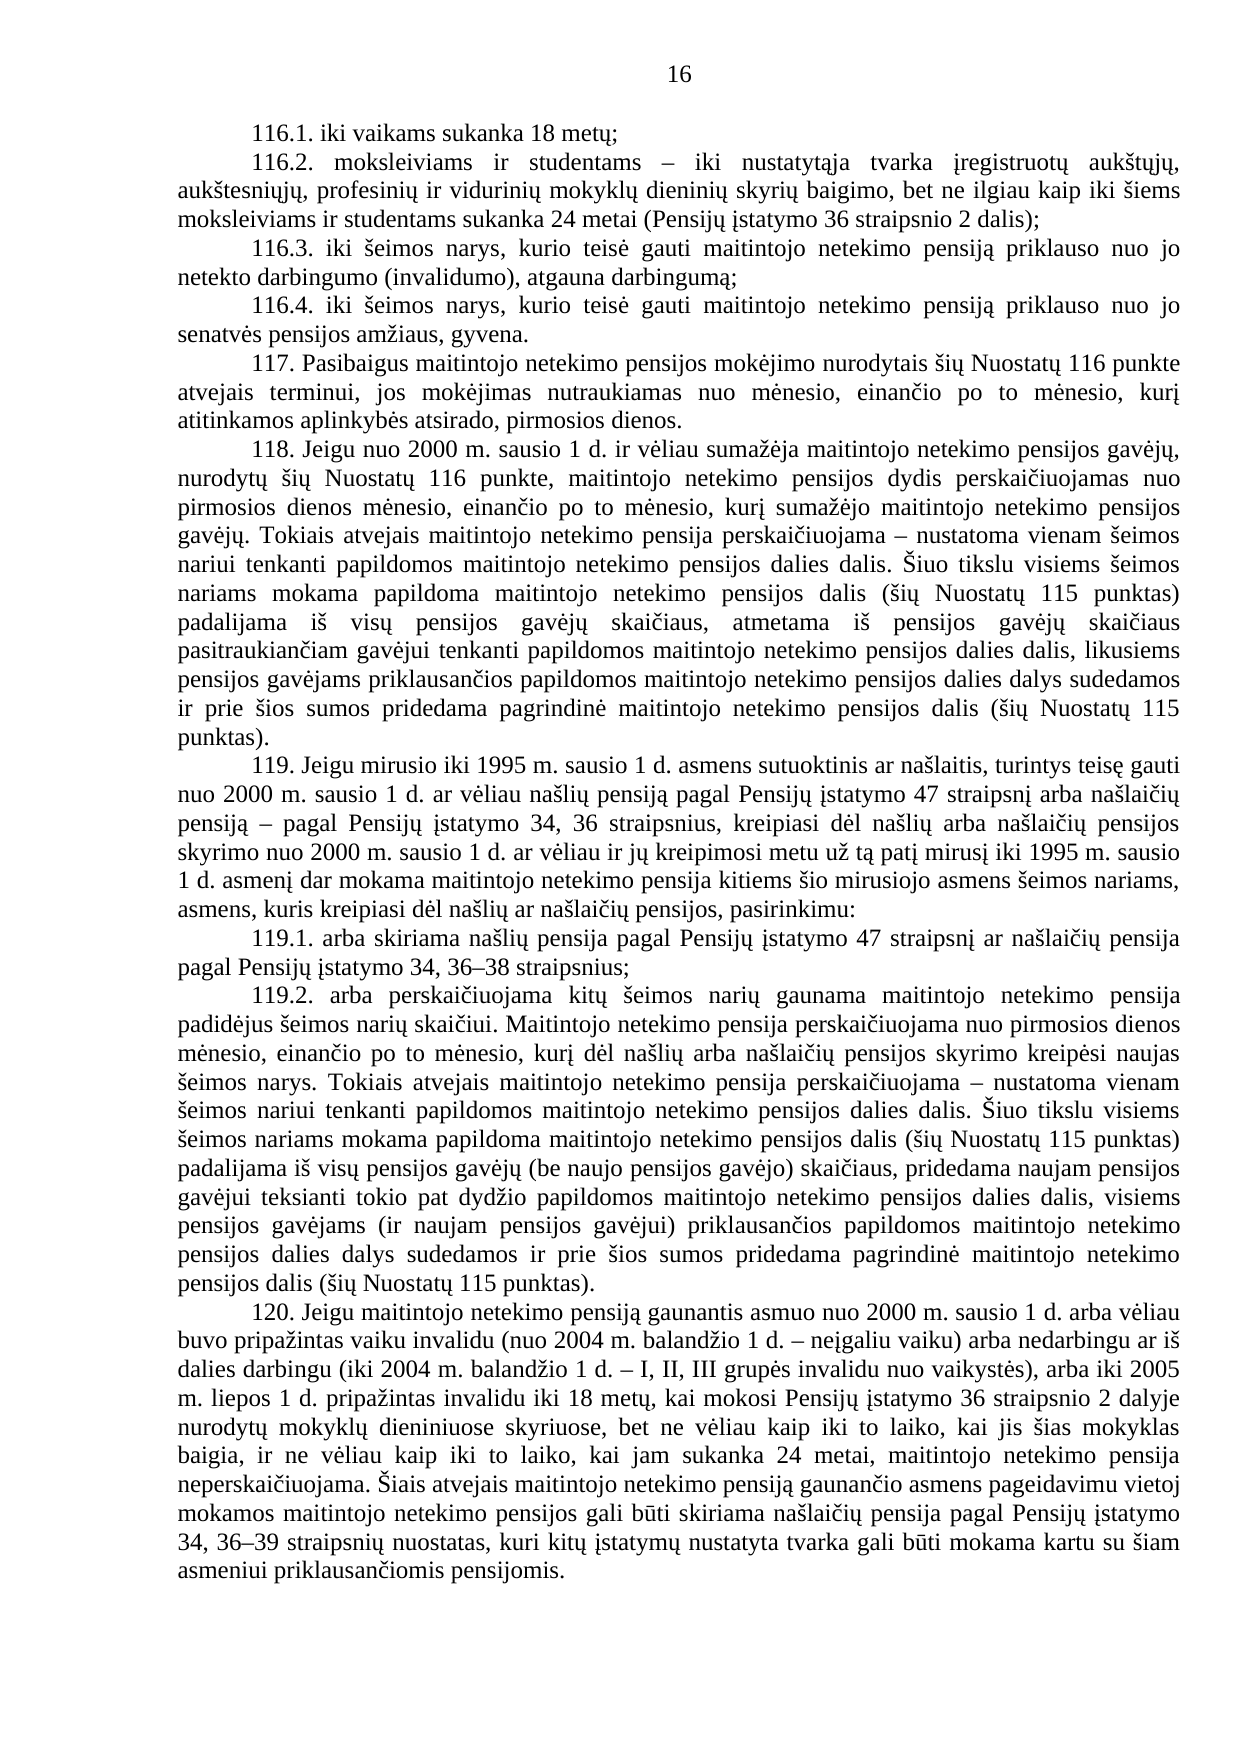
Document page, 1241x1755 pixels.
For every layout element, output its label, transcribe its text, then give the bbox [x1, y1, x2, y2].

text 119.2. arba perskaičiuojama kitų šeimos narių gaunama maitintojo netekimo pensija padidėjus šeimos narių skaičiui. Maitintojo netekimo pensija perskaičiuojama nuo pirmosios dienos mėnesio, einančio po to mėnesio, kurį dėl našlių arba našlaičių pensijos skyrimo kreipėsi naujas šeimos narys. Tokiais atvejais maitintojo netekimo pensija perskaičiuojama – nustatoma vienam šeimos nariui tenkanti papildomos maitintojo netekimo pensijos dalies dalis. Šiuo tikslu visiems šeimos nariams mokama papildoma maitintojo netekimo pensijos dalis (šių Nuostatų 115 punktas) padalijama iš visų pensijos gavėjų (be naujo pensijos gavėjo) skaičiaus, pridedama naujam pensijos gavėjui teksianti tokio pat dydžio papildomos maitintojo netekimo pensijos dalies dalis, visiems pensijos gavėjams (ir naujam pensijos gavėjui) priklausančios papildomos maitintojo netekimo pensijos dalies dalys sudedamos ir prie šios sumos pridedama pagrindinė maitintojo netekimo pensijos dalis (šių Nuostatų 115 punktas). [177, 981, 1181, 1297]
text 118. Jeigu nuo 2000 m. sausio 1 d. ir vėliau sumažėja maitintojo netekimo pensijos gavėjų, nurodytų šių Nuostatų 116 punkte, maitintojo netekimo pensijos dydis perskaičiuojamas nuo pirmosios dienos mėnesio, einančio po to mėnesio, kurį sumažėjo maitintojo netekimo pensijos gavėjų. Tokiais atvejais maitintojo netekimo pensija perskaičiuojama – nustatoma vienam šeimos nariui tenkanti papildomos maitintojo netekimo pensijos dalies dalis. Šiuo tikslu visiems šeimos nariams mokama papildoma maitintojo netekimo pensijos dalis (šių Nuostatų 115 punktas) padalijama iš visų pensijos gavėjų skaičiaus, atmetama iš pensijos gavėjų skaičiaus pasitraukiančiam gavėjui tenkanti papildomos maitintojo netekimo pensijos dalies dalis, likusiems pensijos gavėjams priklausančios papildomos maitintojo netekimo pensijos dalies dalys sudedamos ir prie šios sumos pridedama pagrindinė maitintojo netekimo pensijos dalis (šių Nuostatų 115 punktas). [177, 434, 1181, 751]
text 116.3. iki šeimos narys, kurio teisė gauti maitintojo netekimo pensiją priklauso nuo jo netekto darbingumo (invalidumo), atgauna darbingumą; [177, 233, 1181, 291]
text 116.4. iki šeimos narys, kurio teisė gauti maitintojo netekimo pensiją priklauso nuo jo senatvės pensijos amžiaus, gyvena. [177, 291, 1181, 348]
text 119.1. arba skiriama našlių pensija pagal Pensijų įstatymo 47 straipsnį ar našlaičių pensija pagal Pensijų įstatymo 34, 36–38 straipsnius; [177, 923, 1181, 981]
text 120. Jeigu maitintojo netekimo pensiją gaunantis asmuo nuo 2000 m. sausio 1 d. arba vėliau buvo pripažintas vaiku invalidu (nuo 2004 m. balandžio 1 d. – neįgaliu vaiku) arba nedarbingu ar iš dalies darbingu (iki 2004 m. balandžio 1 d. – I, II, III grupės invalidu nuo vaikystės), arba iki 2005 m. liepos 1 d. pripažintas invalidu iki 18 metų, kai mokosi Pensijų įstatymo 36 straipsnio 2 dalyje nurodytų mokyklų dieniniuose skyriuose, bet ne vėliau kaip iki to laiko, kai jis šias mokyklas baigia, ir ne vėliau kaip iki to laiko, kai jam sukanka 24 metai, maitintojo netekimo pensija neperskaičiuojama. Šiais atvejais maitintojo netekimo pensiją gaunančio asmens pageidavimu vietoj mokamos maitintojo netekimo pensijos gali būti skiriama našlaičių pensija pagal Pensijų įstatymo 34, 36–39 straipsnių nuostatas, kuri kitų įstatymų nustatyta tvarka gali būti mokama kartu su šiam asmeniui priklausančiomis pensijomis. [177, 1297, 1181, 1584]
text 119. Jeigu mirusio iki 1995 m. sausio 1 d. asmens sutuoktinis ar našlaitis, turintys teisę gauti nuo 2000 m. sausio 1 d. ar vėliau našlių pensiją pagal Pensijų įstatymo 47 straipsnį arba našlaičių pensiją – pagal Pensijų įstatymo 34, 36 straipsnius, kreipiasi dėl našlių arba našlaičių pensijos skyrimo nuo 2000 m. sausio 1 d. ar vėliau ir jų kreipimosi metu už tą patį mirusį iki 1995 m. sausio 1 d. asmenį dar mokama maitintojo netekimo pensija kitiems šio mirusiojo asmens šeimos nariams, asmens, kuris kreipiasi dėl našlių ar našlaičių pensijos, pasirinkimu: [177, 751, 1181, 923]
text 116.2. moksleiviams ir studentams – iki nustatytąja tvarka įregistruotų aukštųjų, aukštesniųjų, profesinių ir vidurinių mokyklų dieninių skyrių baigimo, bet ne ilgiau kaip iki šiems moksleiviams ir studentams sukanka 24 metai (Pensijų įstatymo 36 straipsnio 2 dalis); [177, 147, 1181, 233]
text 116.1. iki vaikams sukanka 18 metų; [177, 118, 1181, 147]
text 117. Pasibaigus maitintojo netekimo pensijos mokėjimo nurodytais šių Nuostatų 116 punkte atvejais terminui, jos mokėjimas nutraukiamas nuo mėnesio, einančio po to mėnesio, kurį atitinkamos aplinkybės atsirado, pirmosios dienos. [177, 348, 1181, 434]
